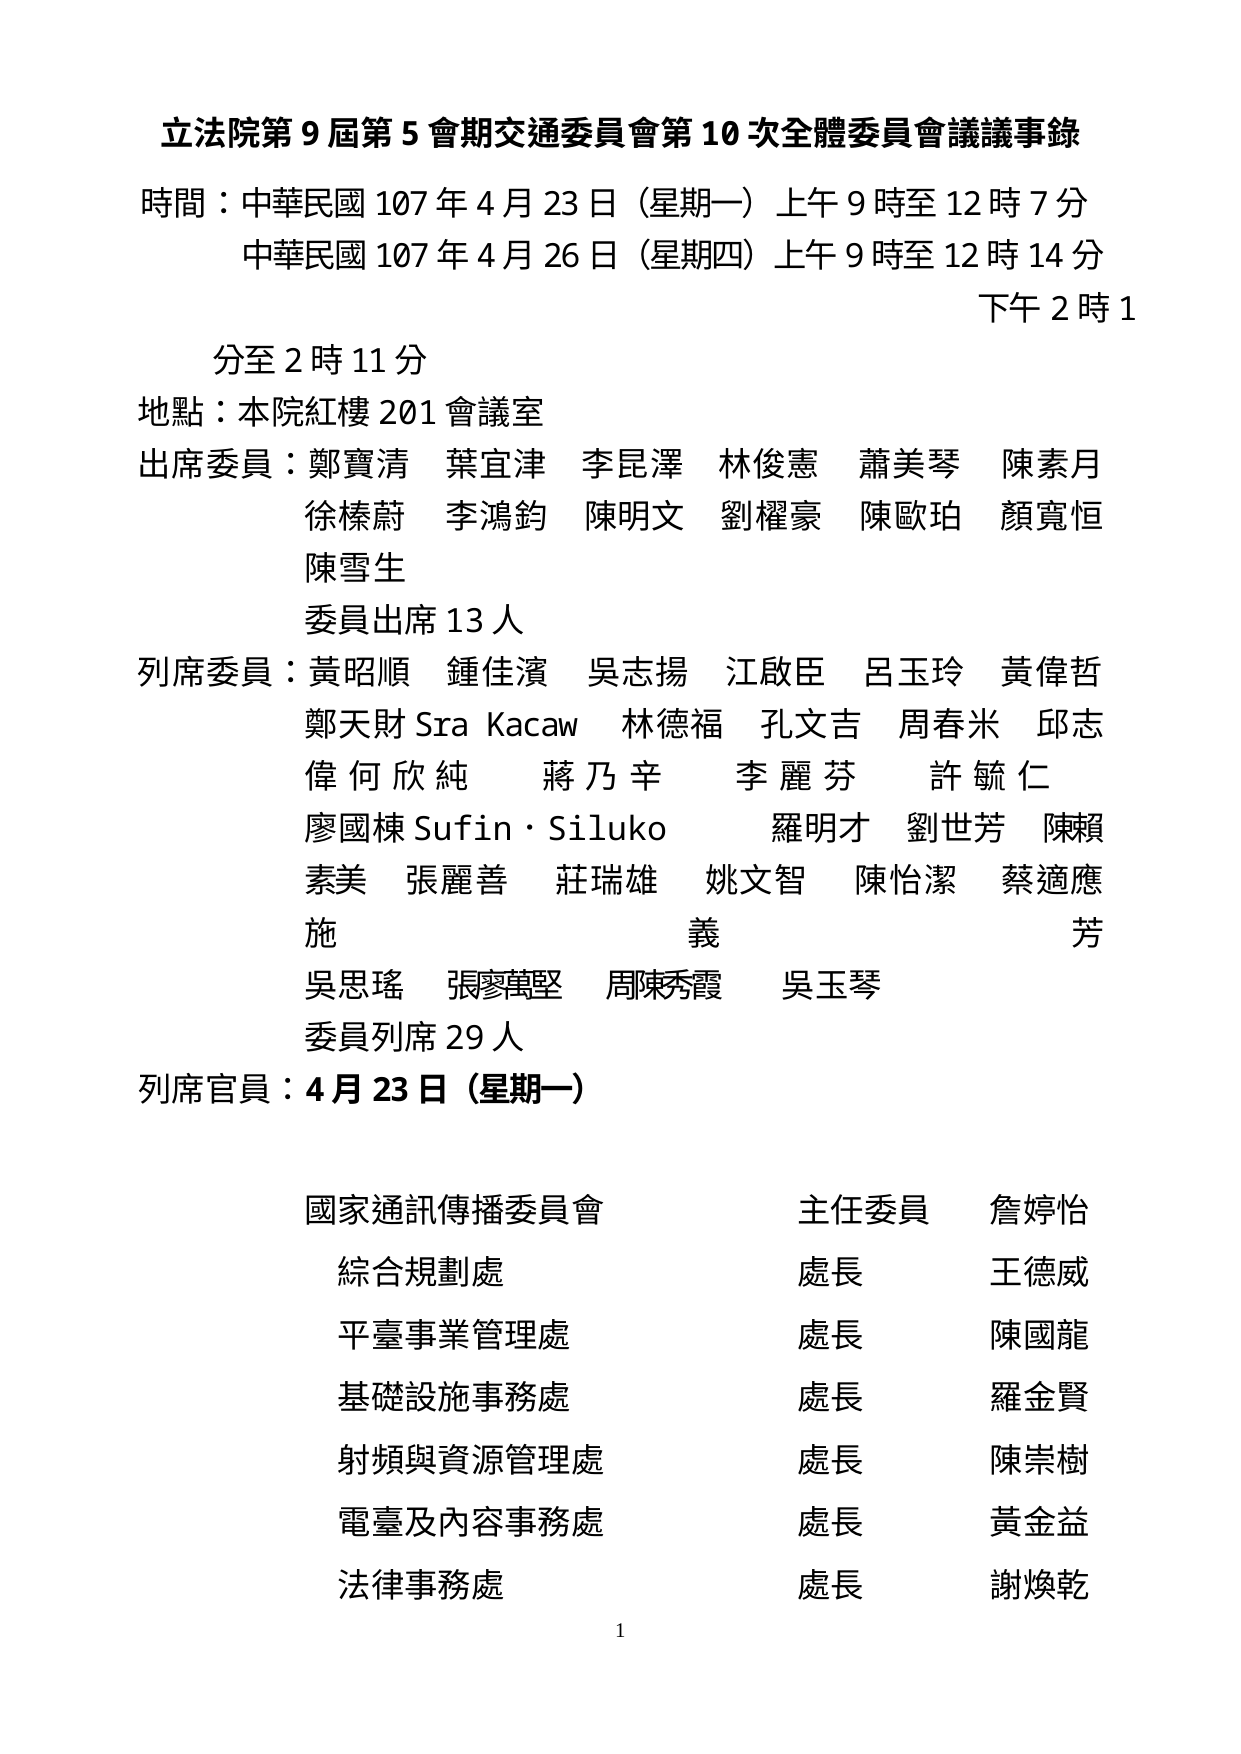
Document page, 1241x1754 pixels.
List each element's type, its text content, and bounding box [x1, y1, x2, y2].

table_header 國家通訊傳播委員會 [301, 1166, 788, 1228]
text 下午2時1分至2時11分 [212, 278, 1140, 382]
text 列席官員：4月23日（星期一） [138, 1059, 1104, 1112]
table_cell 法律事務處 [301, 1541, 788, 1603]
table_cell 處長 [789, 1291, 966, 1353]
text 地點：本院紅樓201會議室 [138, 382, 1104, 434]
text 中華民國107年4月26日（星期四）上午9時至12時14分 [212, 226, 1140, 278]
text 列席委員：黃昭順 鍾佳濱 吳志揚 江啟臣 呂玉玲 黃偉哲 鄭天財Sra Kacaw 林德福 孔文吉 周春米 邱志偉何欣純 蔣乃辛 李麗芬 許毓仁 廖國棟Sufin．Siluko 羅明才 劉世芳 陳賴素美 張麗善 莊瑞雄 姚文智 陳怡潔 蔡適應 施義芳 吳思瑤 張廖萬堅 周陳秀霞 吳玉琴 [138, 643, 1104, 1007]
table_cell 陳國龍 [966, 1291, 1113, 1353]
text 委員出席13人 [138, 591, 1104, 643]
table_cell 黃金益 [966, 1478, 1113, 1541]
text 立法院第9屆第5會期交通委員會第10次全體委員會議議事錄 [136, 103, 1104, 155]
text 時間：中華民國107年4月23日（星期一）上午9時至12時7分 [140, 174, 1140, 226]
text 出席委員：鄭寶清 葉宜津 李昆澤 林俊憲 蕭美琴 陳素月徐榛蔚 李鴻鈞 陳明文 劉櫂豪 陳歐珀 顏寬恒陳雪生 [138, 434, 1104, 591]
table_cell 綜合規劃處 [301, 1228, 788, 1291]
table_cell 處長 [789, 1228, 966, 1291]
table_cell 處長 [789, 1541, 966, 1603]
table_cell 羅金賢 [966, 1353, 1113, 1416]
table_cell 處長 [789, 1478, 966, 1541]
text 委員列席29人 [138, 1007, 1104, 1059]
table_cell 王德威 [966, 1228, 1113, 1291]
table_header 主任委員 [789, 1166, 966, 1228]
table_cell 基礎設施事務處 [301, 1353, 788, 1416]
table_header 詹婷怡 [966, 1166, 1113, 1228]
table_cell 謝煥乾 [966, 1541, 1113, 1603]
table_cell 處長 [789, 1353, 966, 1416]
table_cell 射頻與資源管理處 [301, 1416, 788, 1478]
table_cell 電臺及內容事務處 [301, 1478, 788, 1541]
table_cell 平臺事業管理處 [301, 1291, 788, 1353]
table_cell 陳崇樹 [966, 1416, 1113, 1478]
table_cell 處長 [789, 1416, 966, 1478]
